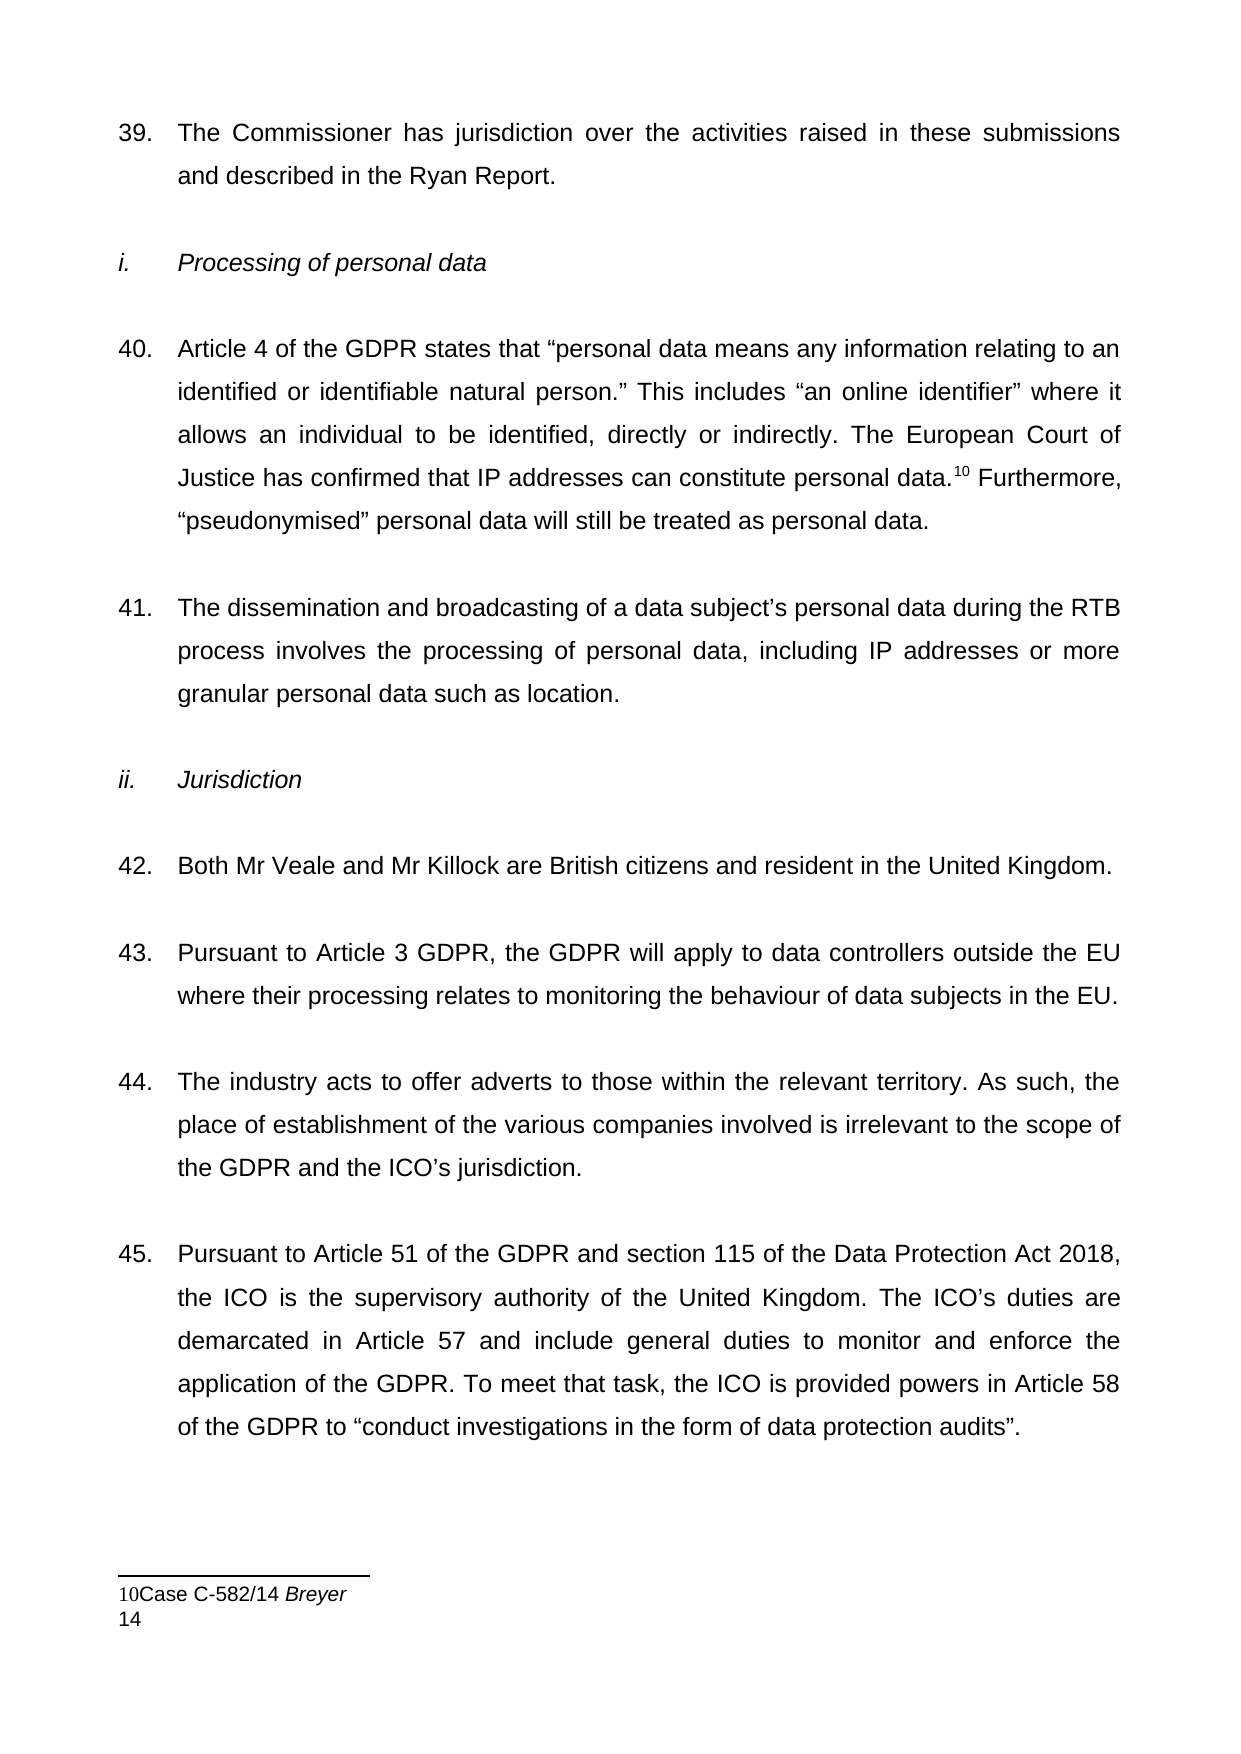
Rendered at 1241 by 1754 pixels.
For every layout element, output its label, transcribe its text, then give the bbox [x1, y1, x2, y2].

list Case C-582/14 Breyer [118, 1582, 1122, 1606]
list Processing of personal data [118, 247, 1122, 276]
list Pursuant to Article 3 GDPR, the GDPR will apply to data controllers outside the EU where their processing relates to monitoring the behaviour of data subjects in the EU. [118, 937, 1122, 1009]
list Jurisdiction [118, 765, 1122, 794]
list Pursuant to Article 51 of the GDPR and section 115 of the Data Protection Act 2018, the ICO is the supervisory authority of the United Kingdom. The ICO’s duties are demarcated in Article 57 and include general duties to monitor and enforce the application of the GDPR. To meet that task, the ICO is provided powers in Article 58 of the GDPR to “conduct investigations in the form of data protection audits”. [118, 1239, 1122, 1441]
list The industry acts to offer adverts to those within the relevant territory. As such, the place of establishment of the various companies involved is irrelevant to the scope of the GDPR and the ICO’s jurisdiction. [118, 1067, 1122, 1182]
list The Commissioner has jurisdiction over the activities raised in these submissions and described in the Ryan Report. [118, 118, 1122, 190]
list Both Mr Veale and Mr Killock are British citizens and resident in the United Kingdom. [118, 851, 1122, 880]
list The dissemination and broadcasting of a data subject’s personal data during the RTB process involves the processing of personal data, including IP addresses or more granular personal data such as location. [118, 592, 1122, 707]
list Article 4 of the GDPR states that “personal data means any information relating to an identified or identifiable natural person.” This includes “an online identifier” where it allows an individual to be identified, directly or indirectly. The European Court of Justice has confirmed that IP addresses can constitute personal data. Furthermore, “pseudonymised” personal data will still be treated as personal data. [118, 334, 1122, 535]
